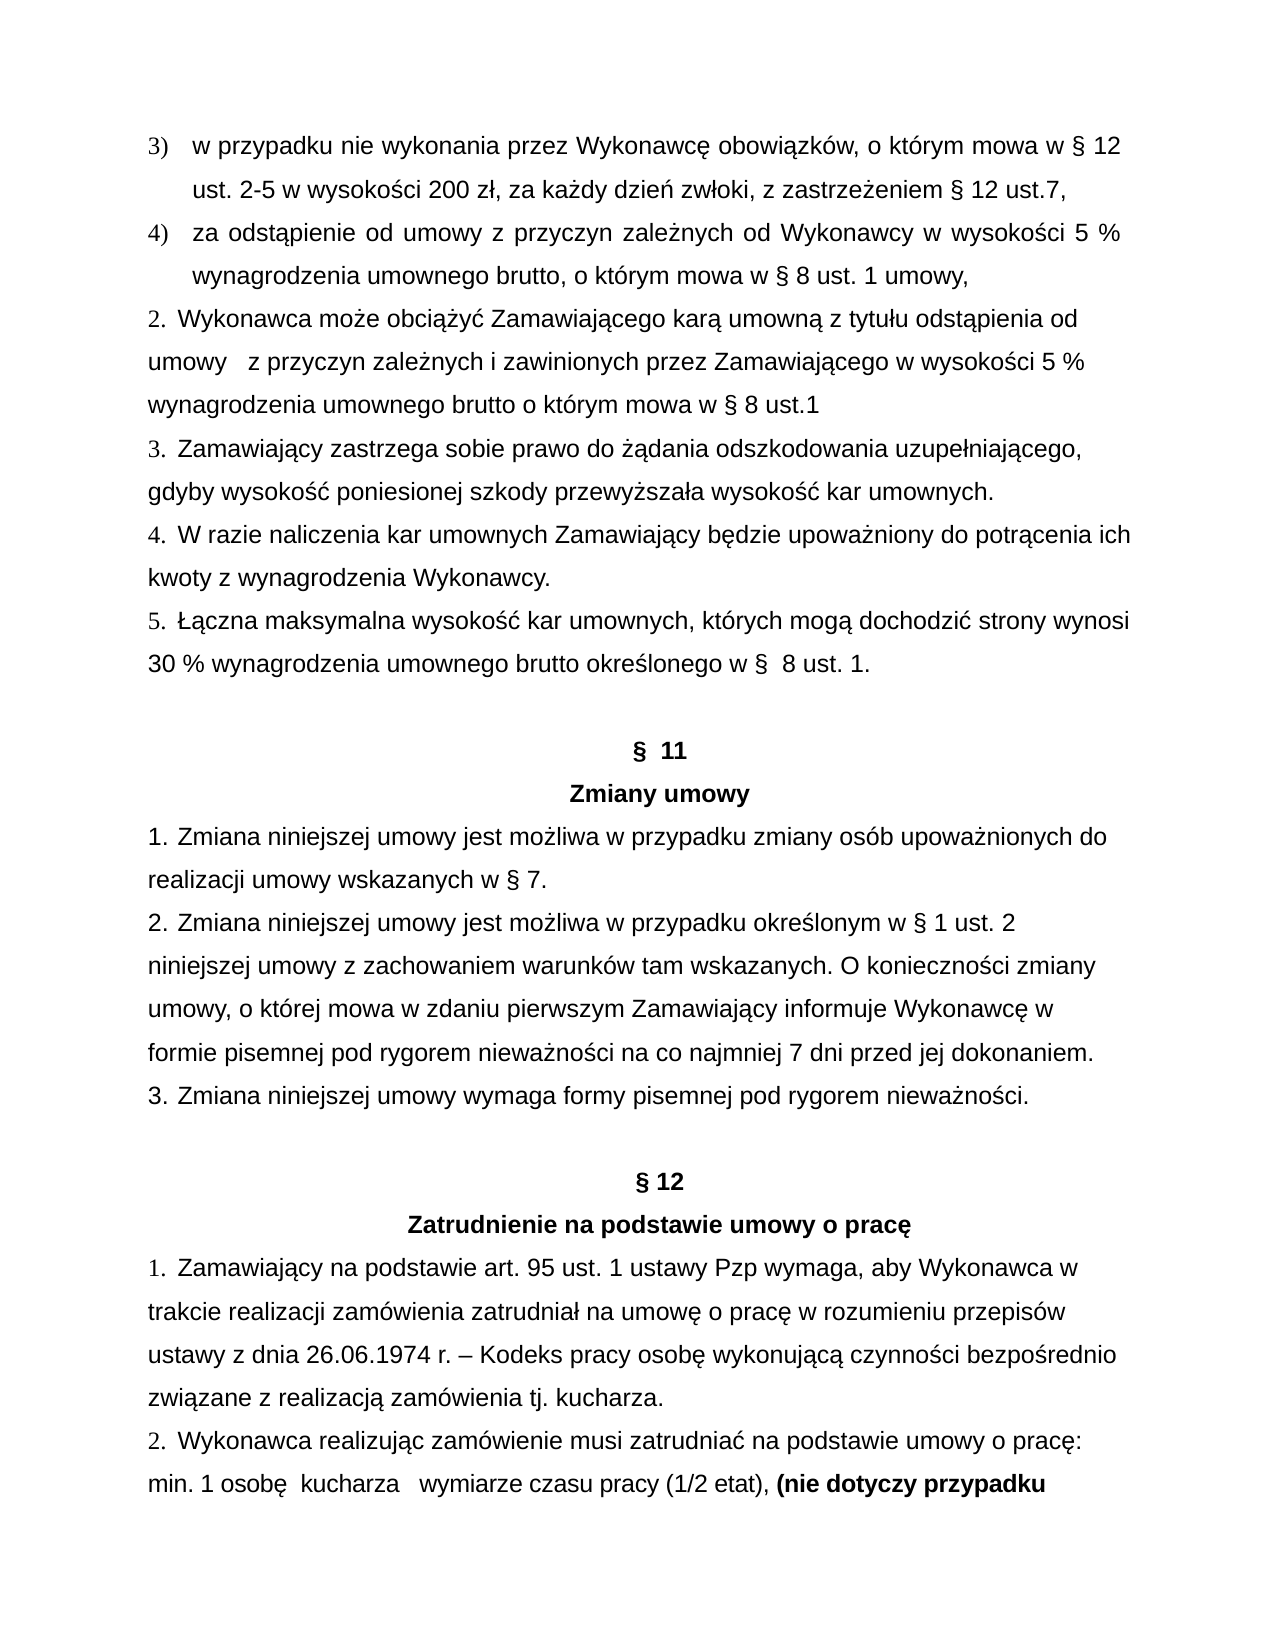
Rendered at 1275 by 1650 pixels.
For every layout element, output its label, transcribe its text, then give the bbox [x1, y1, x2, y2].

text § 11 [148, 736, 1172, 764]
text 2. Zmiana niniejszej umowy jest możliwa w przypadku określonym w § 1 ust. 2 niniejszej umowy z zachowaniem warunków tam wskazanych. O konieczności zmiany umowy, o której mowa w zdaniu pierwszym Zamawiający informuje Wykonawcę w formie pisemnej pod rygorem nieważności na co najmniej 7 dni przed jej dokonaniem. [148, 908, 1122, 1066]
list Wykonawca może obciążyć Zamawiającego karą umowną z tytułu odstąpienia od umowy z przyczyn zależnych i zawinionych przez Zamawiającego w wysokości 5 % wynagrodzenia umownego brutto o którym mowa w § 8 ust.1 [148, 304, 1122, 419]
text 1. Zmiana niniejszej umowy jest możliwa w przypadku zmiany osób upoważnionych do realizacji umowy wskazanych w § 7. [148, 822, 1172, 894]
list za odstąpienie od umowy z przyczyn zależnych od Wykonawcy w wysokości 5 % wynagrodzenia umownego brutto, o którym mowa w § 8 ust. 1 umowy, [148, 218, 1122, 290]
list Łączna maksymalna wysokość kar umownych, których mogą dochodzić strony wynosi 30 % wynagrodzenia umownego brutto określonego w § 8 ust. 1. [148, 606, 1152, 721]
list Wykonawca realizując zamówienie musi zatrudniać na podstawie umowy o pracę: min. 1 osobę kucharza wymiarze czasu pracy (1/2 etat), (nie dotyczy przypadku [148, 1426, 1172, 1498]
text 3. Zmiana niniejszej umowy wymaga formy pisemnej pod rygorem nieważności. [103, 1081, 1172, 1109]
text Zatrudnienie na podstawie umowy o pracę [148, 1210, 1172, 1239]
text § 12 [148, 1167, 1172, 1196]
text Zmiany umowy [148, 779, 1172, 808]
list Zamawiający zastrzega sobie prawo do żądania odszkodowania uzupełniającego, gdyby wysokość poniesionej szkody przewyższała wysokość kar umownych. [148, 433, 1122, 506]
list W razie naliczenia kar umownych Zamawiający będzie upoważniony do potrącenia ich kwoty z wynagrodzenia Wykonawcy. [148, 520, 1172, 592]
list Zamawiający na podstawie art. 95 ust. 1 ustawy Pzp wymaga, aby Wykonawca w trakcie realizacji zamówienia zatrudniał na umowę o pracę w rozumieniu przepisów ustawy z dnia 26.06.1974 r. – Kodeks pracy osobę wykonującą czynności bezpośrednio związane z realizacją zamówienia tj. kucharza. [148, 1253, 1122, 1411]
list w przypadku nie wykonania przez Wykonawcę obowiązków, o którym mowa w § 12 ust. 2-5 w wysokości 200 zł, za każdy dzień zwłoki, z zastrzeżeniem § 12 ust.7, [148, 131, 1122, 203]
